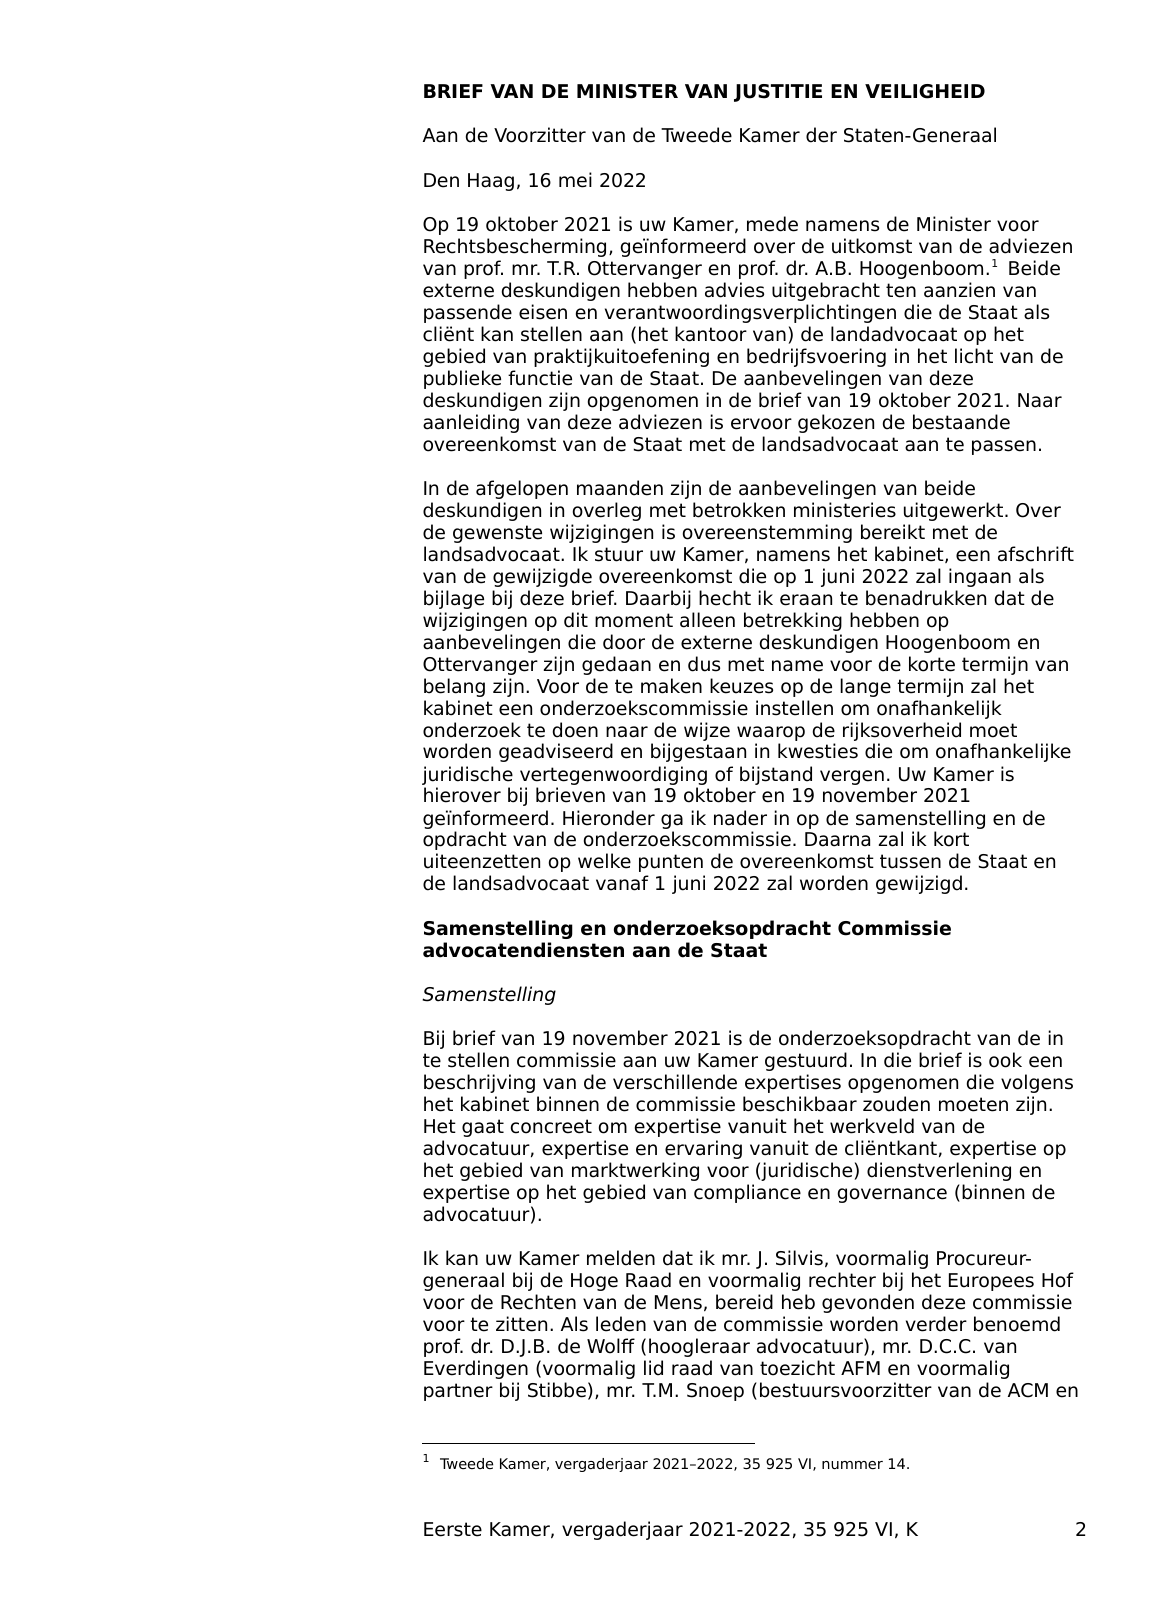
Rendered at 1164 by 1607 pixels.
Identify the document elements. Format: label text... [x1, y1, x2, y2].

text Bij brief van 19 november 2021 is de onderzoeksopdracht van de in te stellen commissie aan uw Kamer gestuurd. In die brief is ook een beschrijving van de verschillende expertises opgenomen die volgens het kabinet binnen de commissie beschikbaar zouden moeten zijn. Het gaat concreet om expertise vanuit het werkveld van de advocatuur, expertise en ervaring vanuit de cliëntkant, expertise op het gebied van marktwerking voor (juridische) dienstverlening en expertise op het gebied van compliance en governance (binnen de advocatuur). [422, 1028, 1087, 1226]
text Den Haag, 16 mei 2022 [422, 169, 1087, 192]
subtitle Samenstelling en onderzoeksopdracht Commissie advocatendiensten aan de Staat [422, 917, 1087, 961]
text Aan de Voorzitter van de Tweede Kamer der Staten-Generaal [422, 125, 1087, 147]
text In de afgelopen maanden zijn de aanbevelingen van beide deskundigen in overleg met betrokken ministeries uitgewerkt. Over de gewenste wijzigingen is overeenstemming bereikt met de landsadvocaat. Ik stuur uw Kamer, namens het kabinet, een afschrift van de gewijzigde overeenkomst die op 1 juni 2022 zal ingaan als bijlage bij deze brief. Daarbij hecht ik eraan te benadrukken dat de wijzigingen op dit moment alleen betrekking hebben op aanbevelingen die door de externe deskundigen Hoogenboom en Ottervanger zijn gedaan en dus met name voor de korte termijn van belang zijn. Voor de te maken keuzes op de lange termijn zal het kabinet een onderzoekscommissie instellen om onafhankelijk onderzoek te doen naar de wijze waarop de rijksoverheid moet worden geadviseerd en bijgestaan in kwesties die om onafhankelijke juridische vertegenwoordiging of bijstand vergen. Uw Kamer is hierover bij brieven van 19 oktober en 19 november 2021 geïnformeerd. Hieronder ga ik nader in op de samenstelling en de opdracht van de onderzoekscommissie. Daarna zal ik kort uiteenzetten op welke punten de overeenkomst tussen de Staat en de landsadvocaat vanaf 1 juni 2022 zal worden gewijzigd. [422, 478, 1087, 895]
text Op 19 oktober 2021 is uw Kamer, mede namens de Minister voor Rechtsbescherming, geïnformeerd over de uitkomst van de adviezen van prof. mr. T.R. Ottervanger en prof. dr. A.B. Hoogenboom. Beide externe deskundigen hebben advies uitgebracht ten aanzien van passende eisen en verantwoordingsverplichtingen die de Staat als cliënt kan stellen aan (het kantoor van) de landadvocaat op het gebied van praktijkuitoefening en bedrijfsvoering in het licht van de publieke functie van de Staat. De aanbevelingen van deze deskundigen zijn opgenomen in de brief van 19 oktober 2021. Naar aanleiding van deze adviezen is ervoor gekozen de bestaande overeenkomst van de Staat met de landsadvocaat aan te passen. [422, 214, 1087, 456]
text Tweede Kamer, vergaderjaar 2021–2022, 35 925 VI, nummer 14. [422, 1452, 1087, 1474]
text Ik kan uw Kamer melden dat ik mr. J. Silvis, voormalig Procureur-generaal bij de Hoge Raad en voormalig rechter bij het Europees Hof voor de Rechten van de Mens, bereid heb gevonden deze commissie voor te zitten. Als leden van de commissie worden verder benoemd prof. dr. D.J.B. de Wolff (hoogleraar advocatuur), mr. D.C.C. van Everdingen (voormalig lid raad van toezicht AFM en voormalig partner bij Stibbe), mr. T.M. Snoep (bestuursvoorzitter van de ACM en [422, 1248, 1087, 1402]
subtitle BRIEF VAN DE MINISTER VAN JUSTITIE EN VEILIGHEID [422, 81, 1087, 103]
subtitle Samenstelling [422, 984, 1087, 1006]
